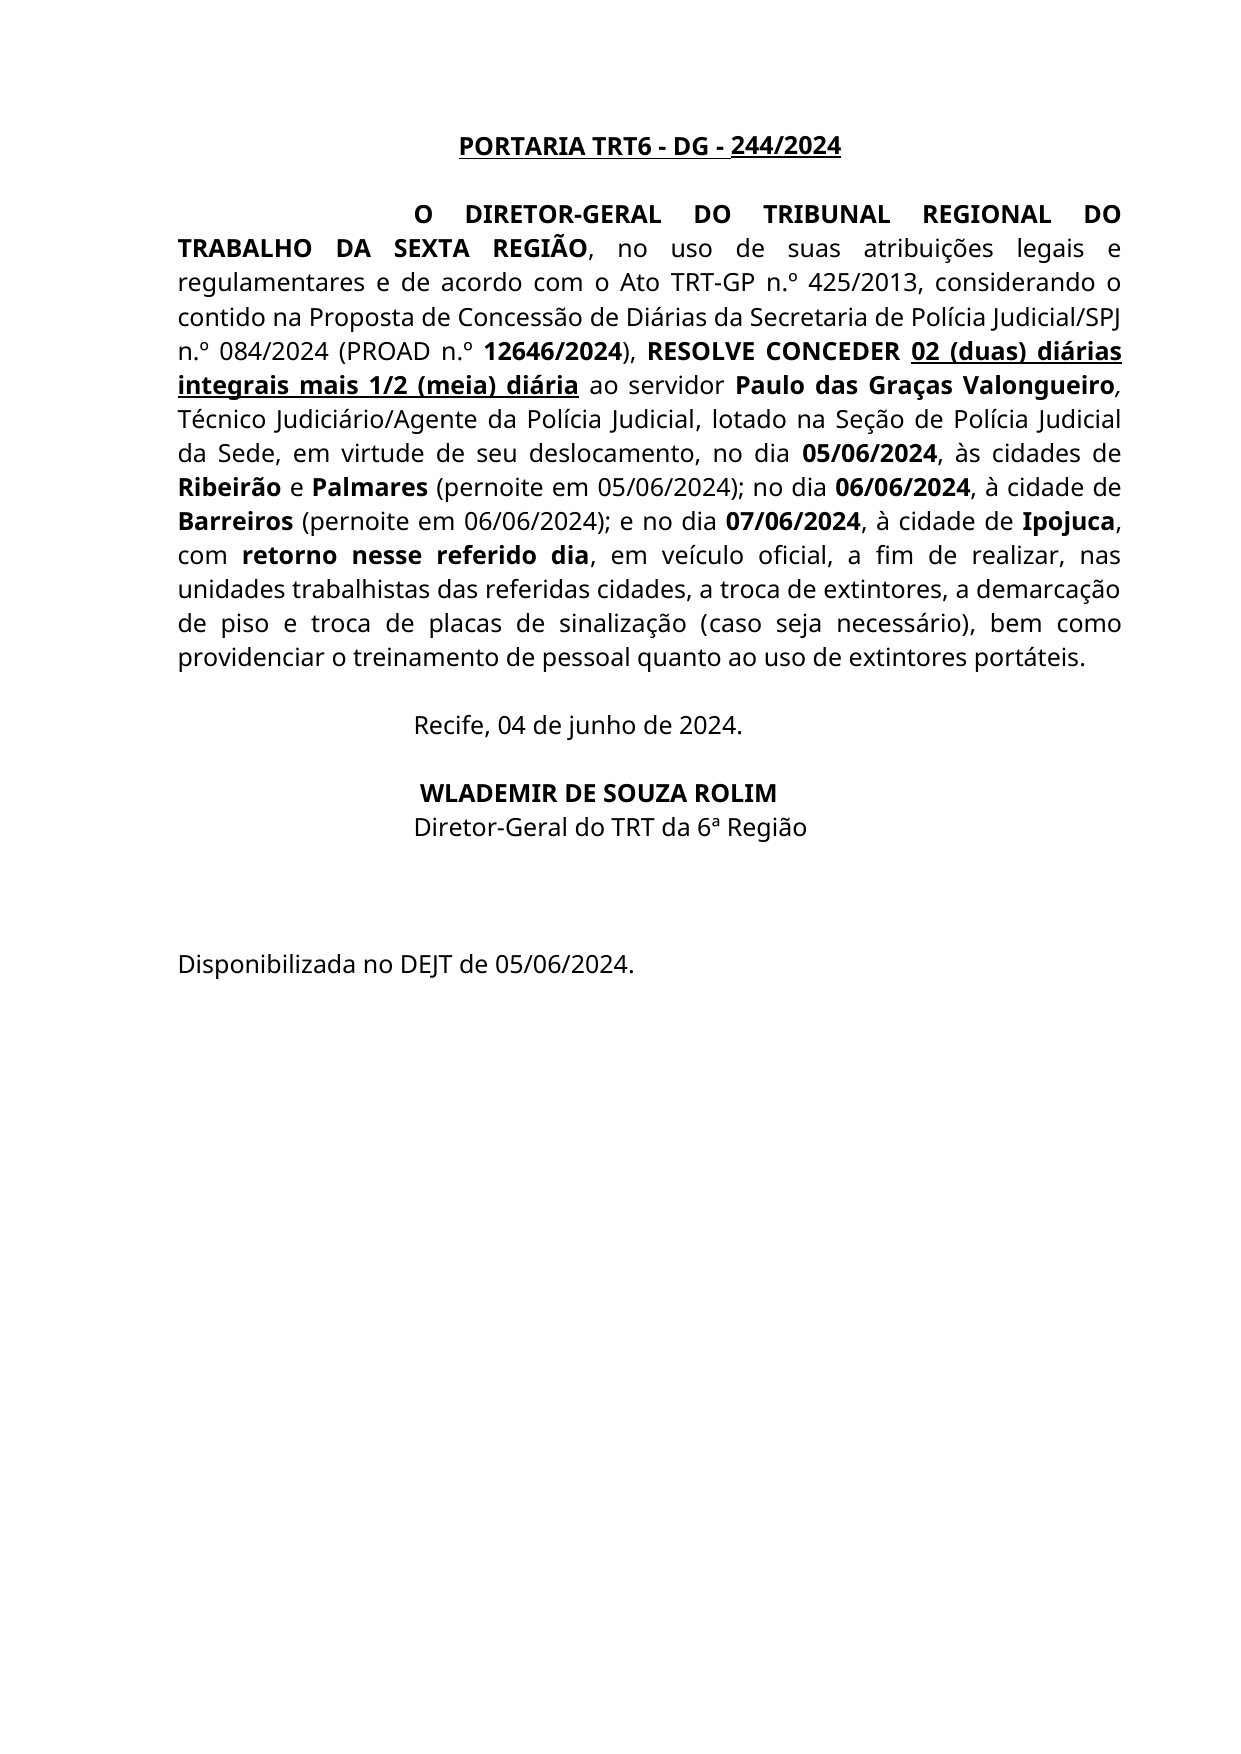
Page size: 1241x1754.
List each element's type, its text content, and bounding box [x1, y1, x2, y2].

subtitle WLADEMIR DE SOUZA ROLIM [177, 776, 1122, 810]
subtitle O DIRETOR-GERAL DO TRIBUNAL REGIONAL DO TRABALHO DA SEXTA REGIÃO, no uso de suas atribuições legais e regulamentares e de acordo com o Ato TRT-GP n.º 425/2013, considerando o contido na Proposta de Concessão de Diárias da Secretaria de Polícia Judicial/SPJ n.º 084/2024 (PROAD n.º 12646/2024), RESOLVE CONCEDER 02 (duas) diárias integrais mais 1/2 (meia) diária ao servidor Paulo das Graças Valongueiro, Técnico Judiciário/Agente da Polícia Judicial, lotado na Seção de Polícia Judicial da Sede, em virtude de seu deslocamento, no dia 05/06/2024, às cidades de Ribeirão e Palmares (pernoite em 05/06/2024); no dia 06/06/2024, à cidade de Barreiros (pernoite em 06/06/2024); e no dia 07/06/2024, à cidade de Ipojuca, com retorno nesse referido dia, em veículo oficial, a fim de realizar, nas unidades trabalhistas das referidas cidades, a troca de extintores, a demarcação de piso e troca de placas de sinalização (caso seja necessário), bem como providenciar o treinamento de pessoal quanto ao uso de extintores portáteis. [177, 197, 1122, 674]
subtitle Disponibilizada no DEJT de 05/06/2024. [177, 946, 1122, 980]
subtitle PORTARIA TRT6 - DG - 244/2024 [177, 127, 1122, 163]
subtitle Diretor-Geral do TRT da 6ª Região [177, 810, 1122, 844]
subtitle Recife, 04 de junho de 2024. [177, 708, 1122, 742]
